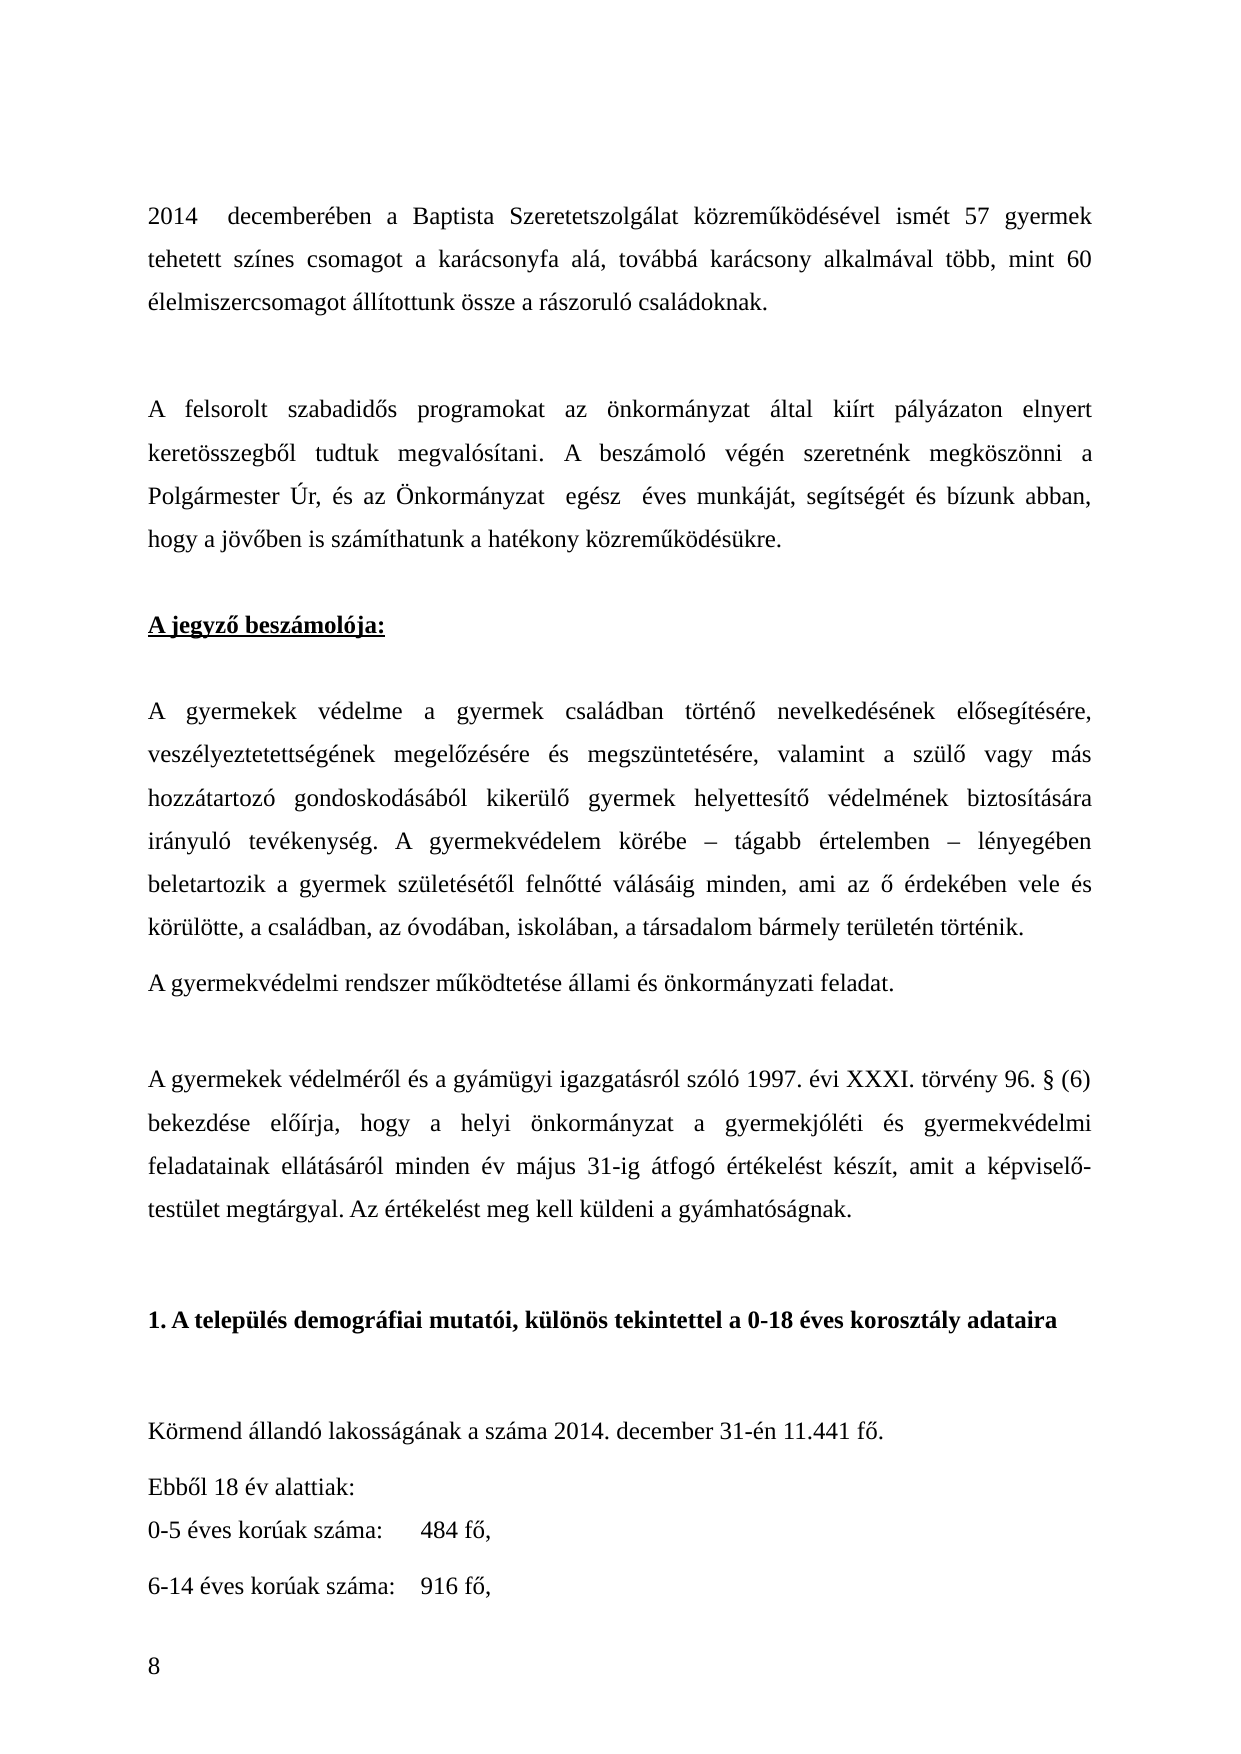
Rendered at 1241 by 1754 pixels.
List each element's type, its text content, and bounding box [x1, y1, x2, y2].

text A gyermekek védelme a gyermek családban történő nevelkedésének elősegítésére, veszélyeztetettségének megelőzésére és megszüntetésére, valamint a szülő vagy más hozzátartozó gondoskodásából kikerülő gyermek helyettesítő védelmének biztosítására irányuló tevékenység. A gyermekvédelem körébe – tágabb értelemben – lényegében beletartozik a gyermek születésétől felnőtté válásáig minden, ami az ő érdekében vele és körülötte, a családban, az óvodában, iskolában, a társadalom bármely területén történik. [148, 696, 1093, 941]
text A gyermekek védelméről és a gyámügyi igazgatásról szóló 1997. évi XXXI. törvény 96. § (6) bekezdése előírja, hogy a helyi önkormányzat a gyermekjóléti és gyermekvédelmi feladatainak ellátásáról minden év május 31-ig átfogó értékelést készít, amit a képviselő-testület megtárgyal. Az értékelést meg kell küldeni a gyámhatóságnak. [148, 1064, 1093, 1223]
text A jegyző beszámolója: [148, 610, 1093, 639]
text 1. A település demográfiai mutatói, különös tekintettel a 0-18 éves korosztály adataira [148, 1305, 1093, 1334]
text Körmend állandó lakosságának a száma 2014. december 31-én 11.441 fő. [148, 1416, 1093, 1445]
text 6-14 éves korúak száma: 916 fő, [148, 1571, 1093, 1599]
text A felsorolt szabadidős programokat az önkormányzat által kiírt pályázaton elnyert keretösszegből tudtuk megvalósítani. A beszámoló végén szeretnénk megköszönni a Polgármester Úr, és az Önkormányzat egész éves munkáját, segítségét és bízunk abban, hogy a jövőben is számíthatunk a hatékony közreműködésükre. [148, 394, 1093, 553]
text 2014 decemberében a Baptista Szeretetszolgálat közreműködésével ismét 57 gyermek tehetett színes csomagot a karácsonyfa alá, továbbá karácsony alkalmával több, mint 60 élelmiszercsomagot állítottunk össze a rászoruló családoknak. [148, 201, 1093, 316]
text Ebből 18 év alattiak: 0-5 éves korúak száma: 484 fő, [148, 1472, 1093, 1544]
text A gyermekvédelmi rendszer működtetése állami és önkormányzati feladat. [148, 968, 1093, 996]
